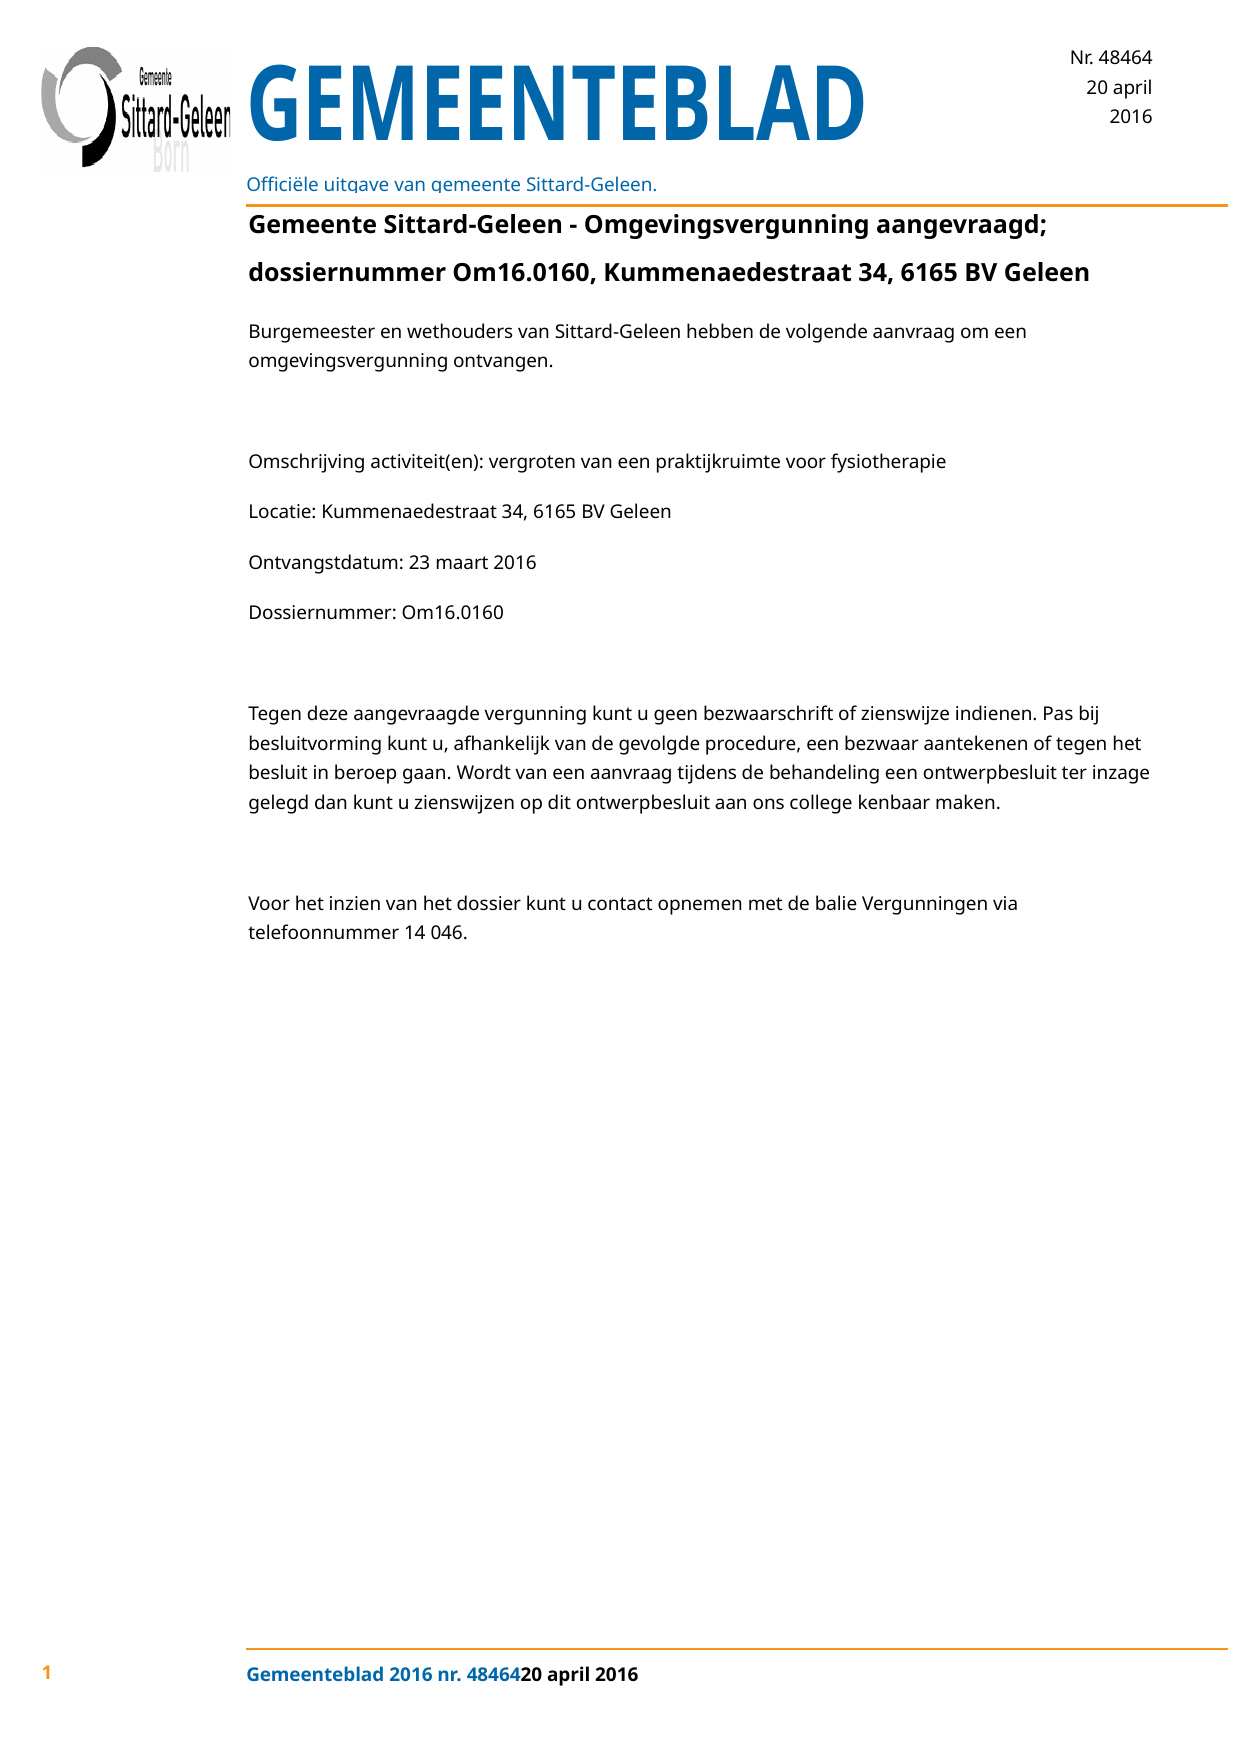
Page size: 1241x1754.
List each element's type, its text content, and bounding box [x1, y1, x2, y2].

text Omschrijving activiteit(en): vergroten van een praktijkruimte voor fysiotherapie [248, 448, 1152, 474]
text Ontvangstdatum: 23 maart 2016 [248, 549, 1152, 575]
text Locatie: Kummenaedestraat 34, 6165 BV Geleen [248, 499, 1152, 524]
text Burgemeester en wethouders van Sittard-Geleen hebben de volgende aanvraag om een omgevingsvergunning ontvangen. [248, 318, 1152, 373]
text Gemeente Sittard-Geleen - Omgevingsvergunning aangevraagd; dossiernummer Om16.0160, Kummenaedestraat 34, 6165 BV Geleen [248, 207, 1152, 288]
picture [41, 47, 231, 172]
text Tegen deze aangevraagde vergunning kunt u geen bezwaarschrift of zienswijze indienen. Pas bij besluitvorming kunt u, afhankelijk van de gevolgde procedure, een bezwaar aantekenen of tegen het besluit in beroep gaan. Wordt van een aanvraag tijdens de behandeling een ontwerpbesluit ter inzage gelegd dan kunt u zienswijzen op dit ontwerpbesluit aan ons college kenbaar maken. [248, 700, 1152, 815]
text Dossiernummer: Om16.0160 [248, 599, 1152, 625]
text Voor het inzien van het dossier kunt u contact opnemen met de balie Vergunningen via telefoonnummer 14 046. [248, 890, 1152, 945]
